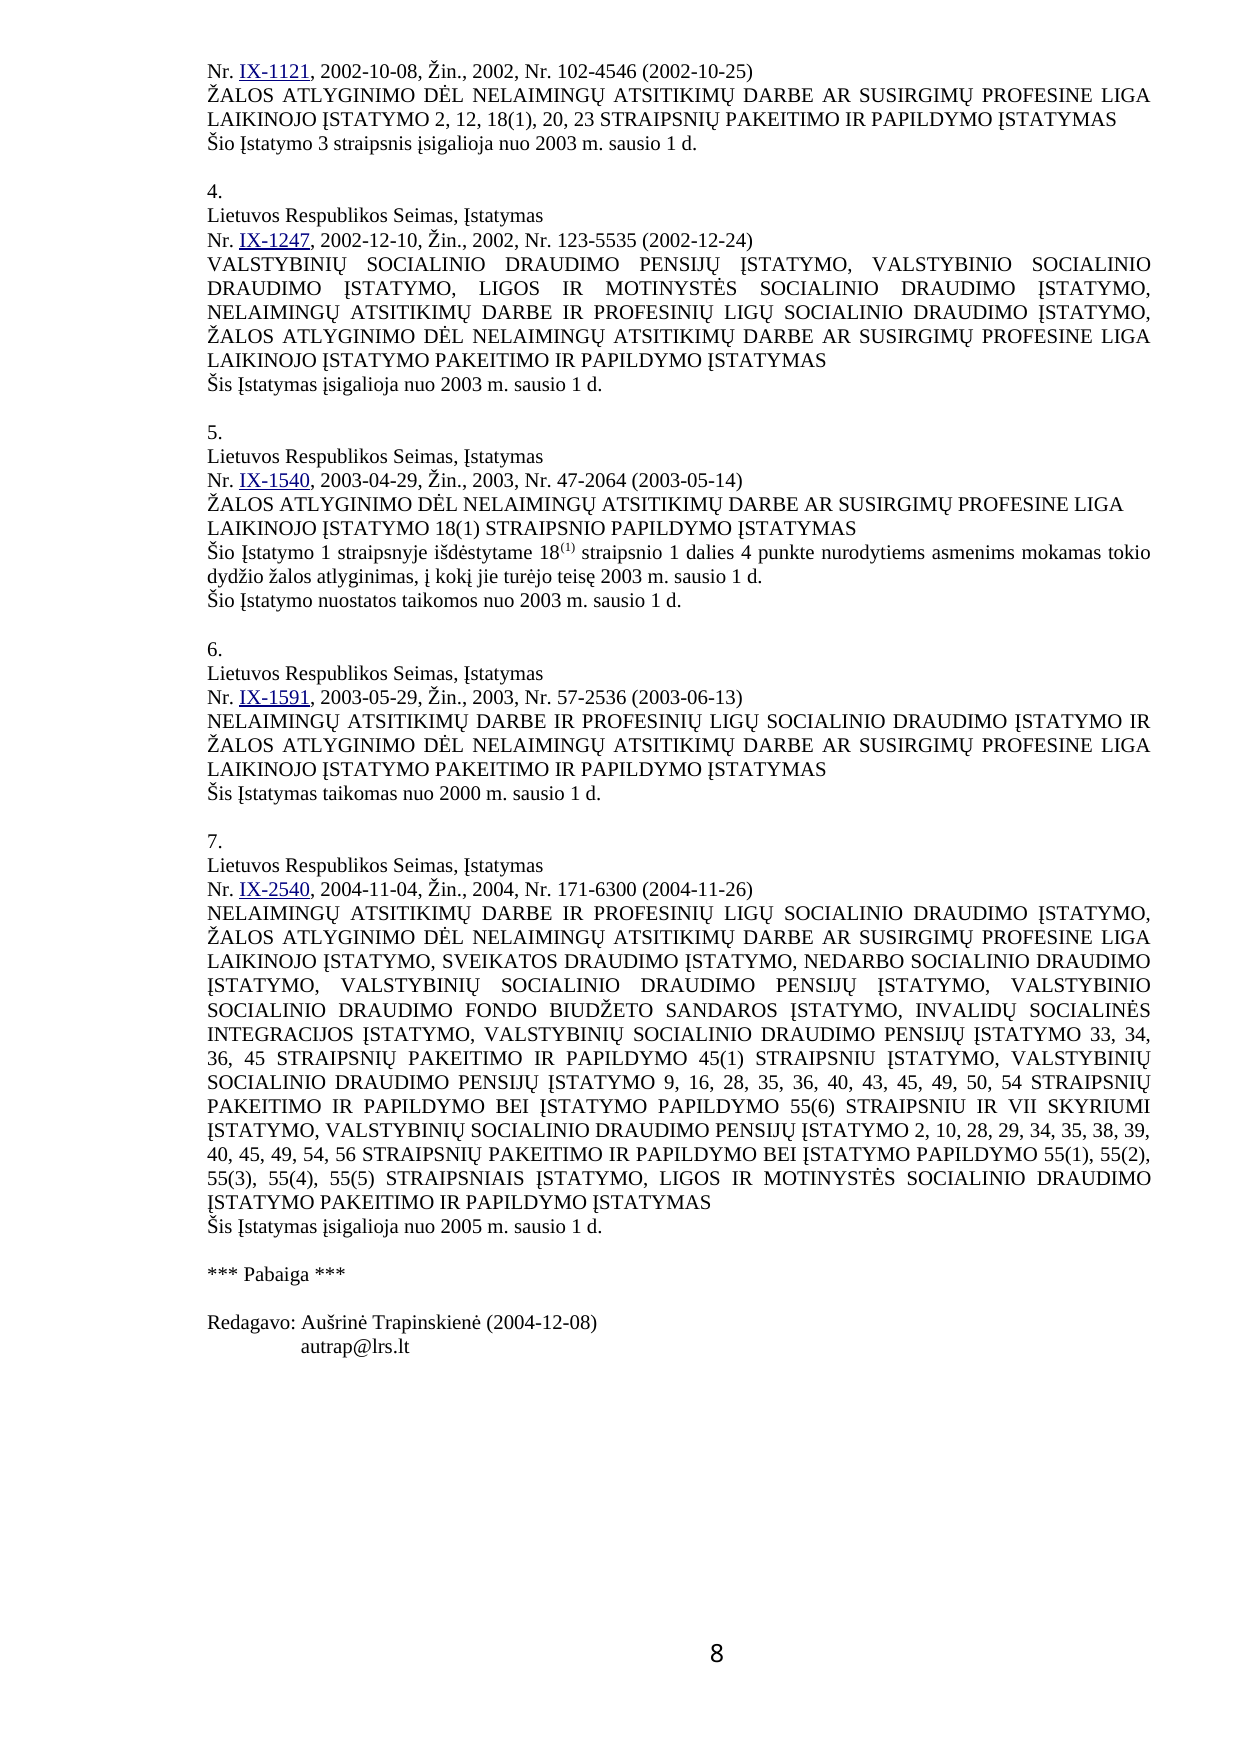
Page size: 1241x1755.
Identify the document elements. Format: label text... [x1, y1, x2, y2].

text Šio Įstatymo 3 straipsnis įsigalioja nuo 2003 m. sausio 1 d. [207, 131, 1152, 155]
text Lietuvos Respublikos Seimas, Įstatymas [207, 853, 1152, 877]
text Nr. IX-1247, 2002-12-10, Žin., 2002, Nr. 123-5535 (2002-12-24) [207, 227, 1152, 252]
text *** Pabaiga *** [207, 1262, 1152, 1286]
text Šis Įstatymas taikomas nuo 2000 m. sausio 1 d. [207, 781, 1152, 805]
text Lietuvos Respublikos Seimas, Įstatymas [207, 203, 1152, 227]
text Nr. IX-1121, 2002-10-08, Žin., 2002, Nr. 102-4546 (2002-10-25) [207, 59, 1152, 83]
text NELAIMINGŲ ATSITIKIMŲ DARBE IR PROFESINIŲ LIGŲ SOCIALINIO DRAUDIMO ĮSTATYMO, ŽALOS ATLYGINIMO DĖL NELAIMINGŲ ATSITIKIMŲ DARBE AR SUSIRGIMŲ PROFESINE LIGA LAIKINOJO ĮSTATYMO, SVEIKATOS DRAUDIMO ĮSTATYMO, NEDARBO SOCIALINIO DRAUDIMO ĮSTATYMO, VALSTYBINIŲ SOCIALINIO DRAUDIMO PENSIJŲ ĮSTATYMO, VALSTYBINIO SOCIALINIO DRAUDIMO FONDO BIUDŽETO SANDAROS ĮSTATYMO, INVALIDŲ SOCIALINĖS INTEGRACIJOS ĮSTATYMO, VALSTYBINIŲ SOCIALINIO DRAUDIMO PENSIJŲ ĮSTATYMO 33, 34, 36, 45 STRAIPSNIŲ PAKEITIMO IR PAPILDYMO 45(1) STRAIPSNIU ĮSTATYMO, VALSTYBINIŲ SOCIALINIO DRAUDIMO PENSIJŲ ĮSTATYMO 9, 16, 28, 35, 36, 40, 43, 45, 49, 50, 54 STRAIPSNIŲ PAKEITIMO IR PAPILDYMO BEI ĮSTATYMO PAPILDYMO 55(6) STRAIPSNIU IR VII SKYRIUMI ĮSTATYMO, VALSTYBINIŲ SOCIALINIO DRAUDIMO PENSIJŲ ĮSTATYMO 2, 10, 28, 29, 34, 35, 38, 39, 40, 45, 49, 54, 56 STRAIPSNIŲ PAKEITIMO IR PAPILDYMO BEI ĮSTATYMO PAPILDYMO 55(1), 55(2), 55(3), 55(4), 55(5) STRAIPSNIAIS ĮSTATYMO, LIGOS IR MOTINYSTĖS SOCIALINIO DRAUDIMO ĮSTATYMO PAKEITIMO IR PAPILDYMO ĮSTATYMAS [207, 901, 1152, 1214]
text 6. [207, 637, 1152, 661]
text Lietuvos Respublikos Seimas, Įstatymas [207, 661, 1152, 685]
text VALSTYBINIŲ SOCIALINIO DRAUDIMO PENSIJŲ ĮSTATYMO, VALSTYBINIO SOCIALINIO DRAUDIMO ĮSTATYMO, LIGOS IR MOTINYSTĖS SOCIALINIO DRAUDIMO ĮSTATYMO, NELAIMINGŲ ATSITIKIMŲ DARBE IR PROFESINIŲ LIGŲ SOCIALINIO DRAUDIMO ĮSTATYMO, ŽALOS ATLYGINIMO DĖL NELAIMINGŲ ATSITIKIMŲ DARBE AR SUSIRGIMŲ PROFESINE LIGA LAIKINOJO ĮSTATYMO PAKEITIMO IR PAPILDYMO ĮSTATYMAS [207, 252, 1152, 372]
text ŽALOS ATLYGINIMO DĖL NELAIMINGŲ ATSITIKIMŲ DARBE AR SUSIRGIMŲ PROFESINE LIGA LAIKINOJO ĮSTATYMO 18(1) STRAIPSNIO PAPILDYMO ĮSTATYMAS [207, 492, 1152, 540]
text Šio Įstatymo 1 straipsnyje išdėstytame 18(1) straipsnio 1 dalies 4 punkte nurodytiems asmenims mokamas tokio dydžio žalos atlyginimas, į kokį jie turėjo teisę 2003 m. sausio 1 d. [207, 540, 1152, 588]
text Šio Įstatymo nuostatos taikomos nuo 2003 m. sausio 1 d. [207, 588, 1152, 612]
text ŽALOS ATLYGINIMO DĖL NELAIMINGŲ ATSITIKIMŲ DARBE AR SUSIRGIMŲ PROFESINE LIGA LAIKINOJO ĮSTATYMO 2, 12, 18(1), 20, 23 STRAIPSNIŲ PAKEITIMO IR PAPILDYMO ĮSTATYMAS [207, 83, 1152, 131]
text Redagavo: Aušrinė Trapinskienė (2004-12-08) [207, 1310, 1152, 1334]
text autrap@lrs.lt [207, 1334, 1152, 1358]
text Nr. IX-2540, 2004-11-04, Žin., 2004, Nr. 171-6300 (2004-11-26) [207, 877, 1152, 901]
text Nr. IX-1591, 2003-05-29, Žin., 2003, Nr. 57-2536 (2003-06-13) [207, 685, 1152, 709]
text Šis Įstatymas įsigalioja nuo 2003 m. sausio 1 d. [207, 372, 1152, 396]
text 4. [207, 179, 1152, 203]
text Nr. IX-1540, 2003-04-29, Žin., 2003, Nr. 47-2064 (2003-05-14) [207, 468, 1152, 492]
text Lietuvos Respublikos Seimas, Įstatymas [207, 444, 1152, 468]
text 5. [207, 420, 1152, 444]
text NELAIMINGŲ ATSITIKIMŲ DARBE IR PROFESINIŲ LIGŲ SOCIALINIO DRAUDIMO ĮSTATYMO IR ŽALOS ATLYGINIMO DĖL NELAIMINGŲ ATSITIKIMŲ DARBE AR SUSIRGIMŲ PROFESINE LIGA LAIKINOJO ĮSTATYMO PAKEITIMO IR PAPILDYMO ĮSTATYMAS [207, 709, 1152, 781]
text 7. [207, 829, 1152, 853]
text Šis Įstatymas įsigalioja nuo 2005 m. sausio 1 d. [207, 1214, 1152, 1238]
